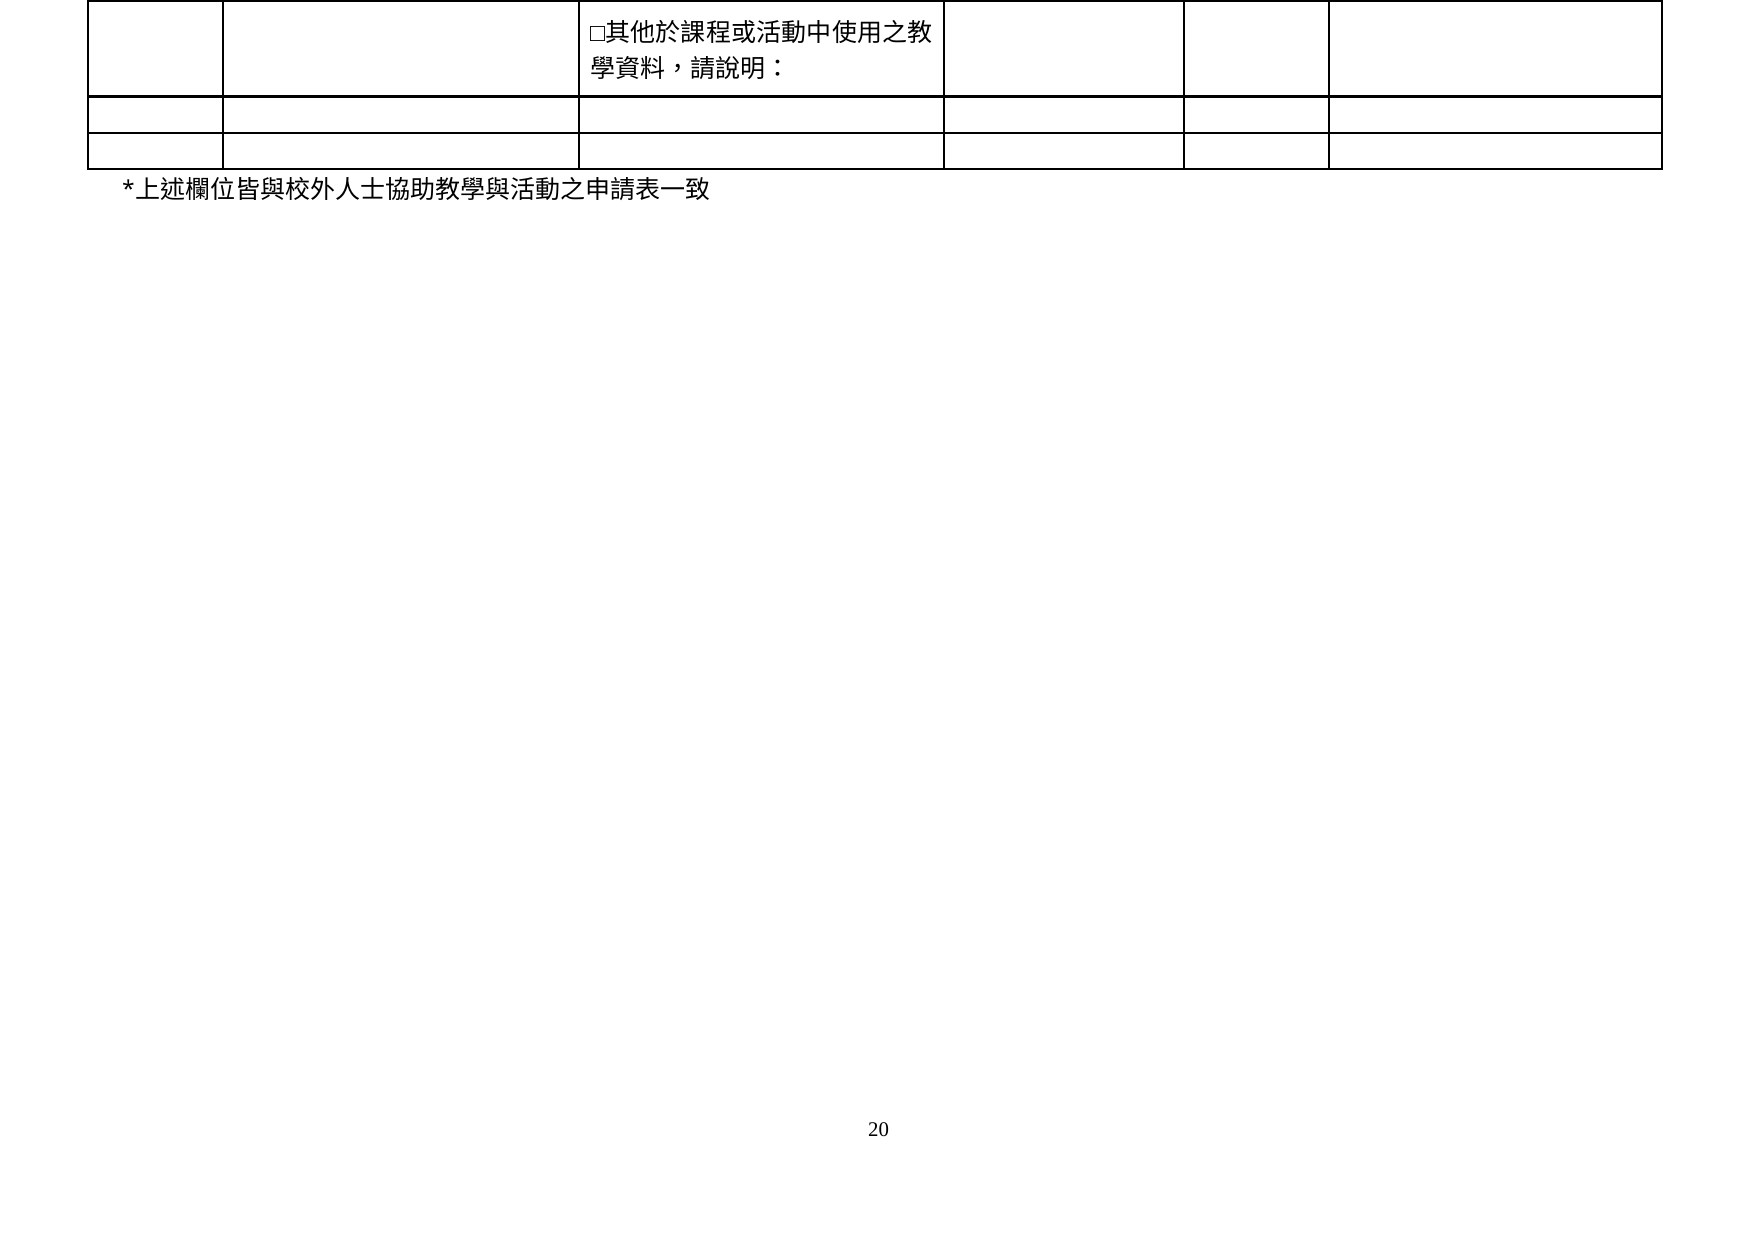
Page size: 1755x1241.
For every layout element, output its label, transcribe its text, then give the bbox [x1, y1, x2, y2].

table_cell [580, 98, 943, 132]
table_cell [580, 134, 943, 168]
table_cell [224, 134, 578, 168]
table_cell [1330, 98, 1661, 132]
text *上述欄位皆與校外人士協助教學與活動之申請表一致 [118, 170, 1636, 206]
table_cell □其他於課程或活動中使用之教學資料，請說明： [580, 2, 943, 95]
table_cell [945, 98, 1183, 132]
table_cell [1330, 134, 1661, 168]
table_cell [1330, 2, 1661, 95]
table_cell [1185, 134, 1328, 168]
table_cell [945, 2, 1183, 95]
table_cell [1185, 2, 1328, 95]
table_cell [224, 2, 578, 95]
table_cell [1185, 98, 1328, 132]
table_cell [224, 98, 578, 132]
table_cell [89, 98, 222, 132]
table_cell [89, 134, 222, 168]
table_cell [945, 134, 1183, 168]
table_cell [89, 2, 222, 95]
